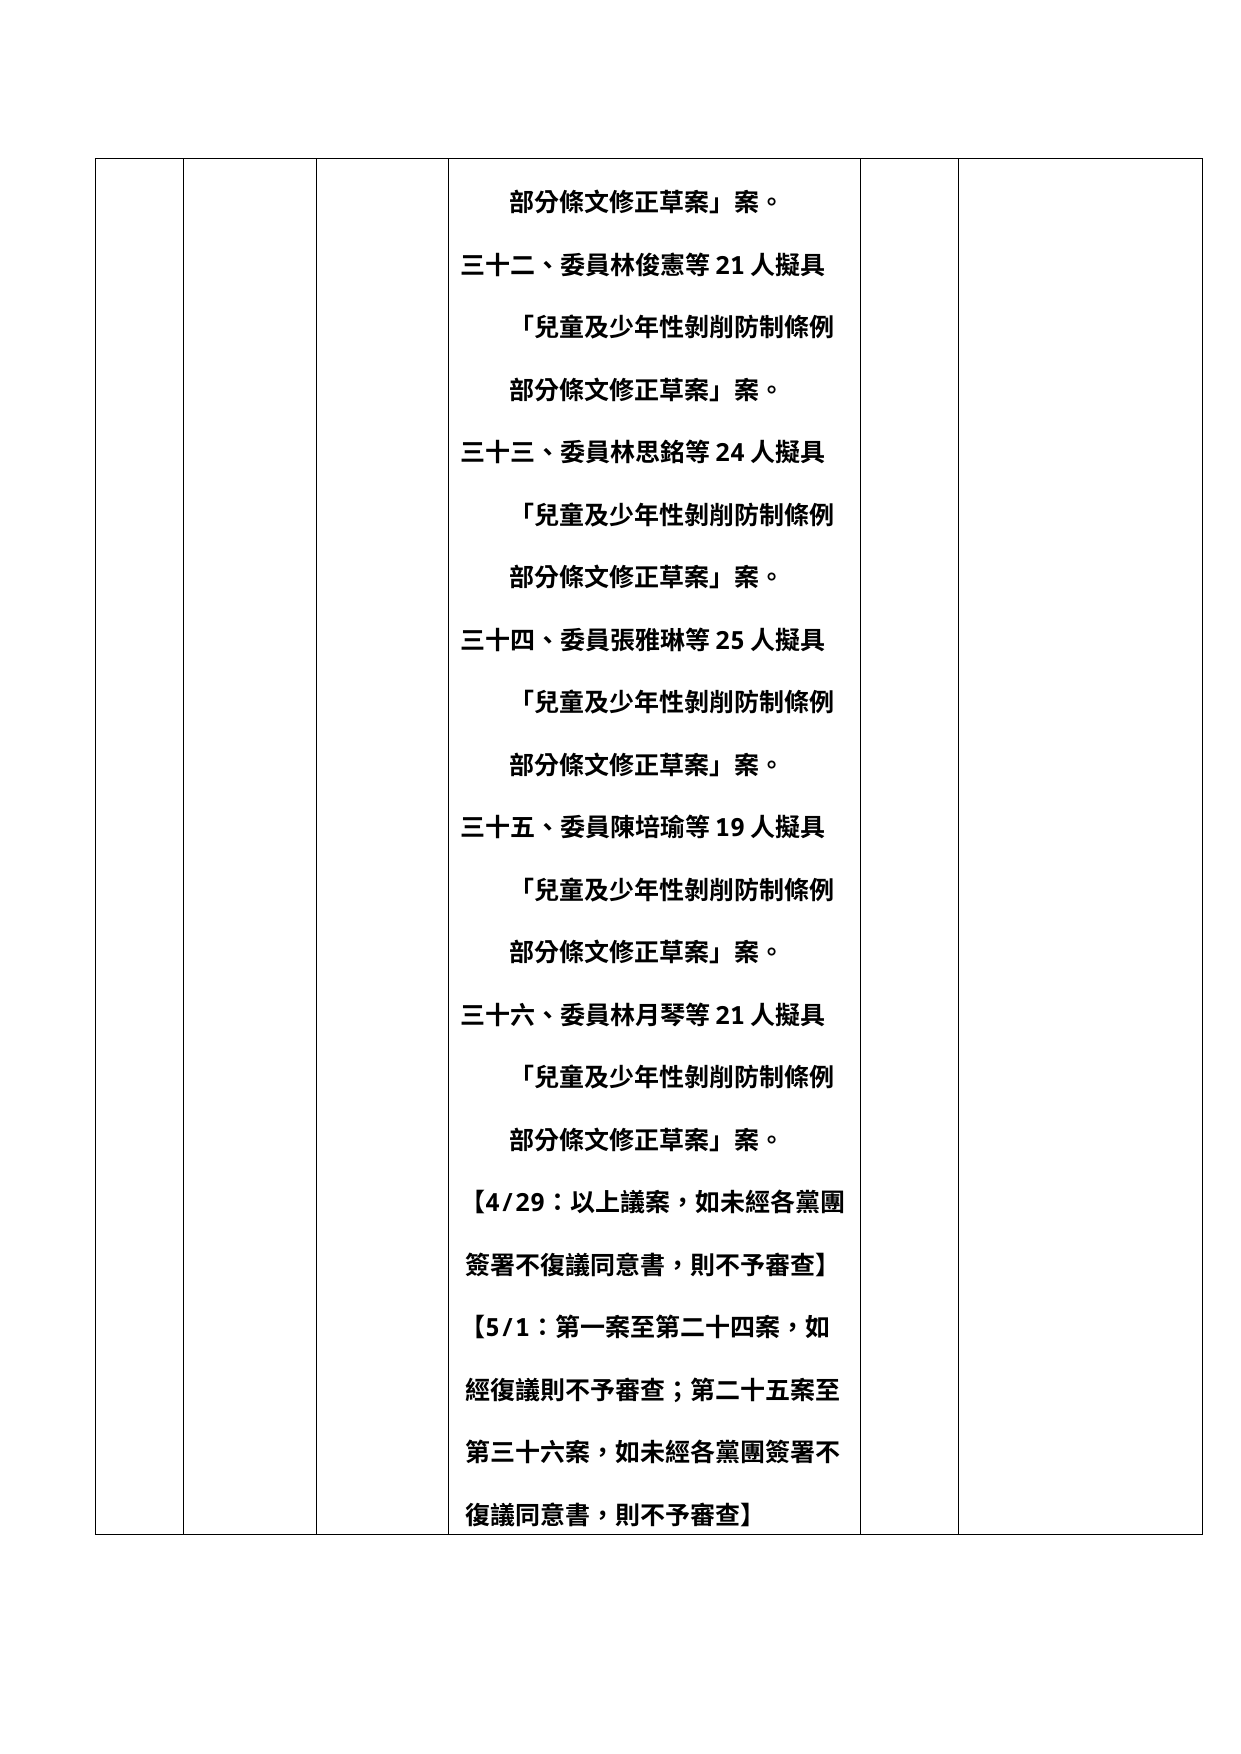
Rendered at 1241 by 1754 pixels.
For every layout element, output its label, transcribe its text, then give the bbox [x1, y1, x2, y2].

table_cell [184, 159, 316, 1534]
table_cell [96, 159, 183, 1534]
table_cell [317, 159, 448, 1534]
table_cell [959, 159, 1202, 1534]
table_cell [861, 159, 958, 1534]
table_cell 部分條文修正草案」案。 三十二、委員林俊憲等21人擬具「兒童及少年性剝削防制條例部分條文修正草案」案。 三十三、委員林思銘等24人擬具「兒童及少年性剝削防制條例部分條文修正草案」案。 三十四、委員張雅琳等25人擬具「兒童及少年性剝削防制條例部分條文修正草案」案。 三十五、委員陳培瑜等19人擬具「兒童及少年性剝削防制條例部分條文修正草案」案。 三十六、委員林月琴等21人擬具「兒童及少年性剝削防制條例部分條文修正草案」案。 【4/29：以上議案，如未經各黨團簽署不復議同意書，則不予審查】 【5/1：第一案至第二十四案，如經復議則不予審查；第二十五案至第三十六案，如未經各黨團簽署不復議同意書，則不予審查】 [449, 159, 860, 1534]
